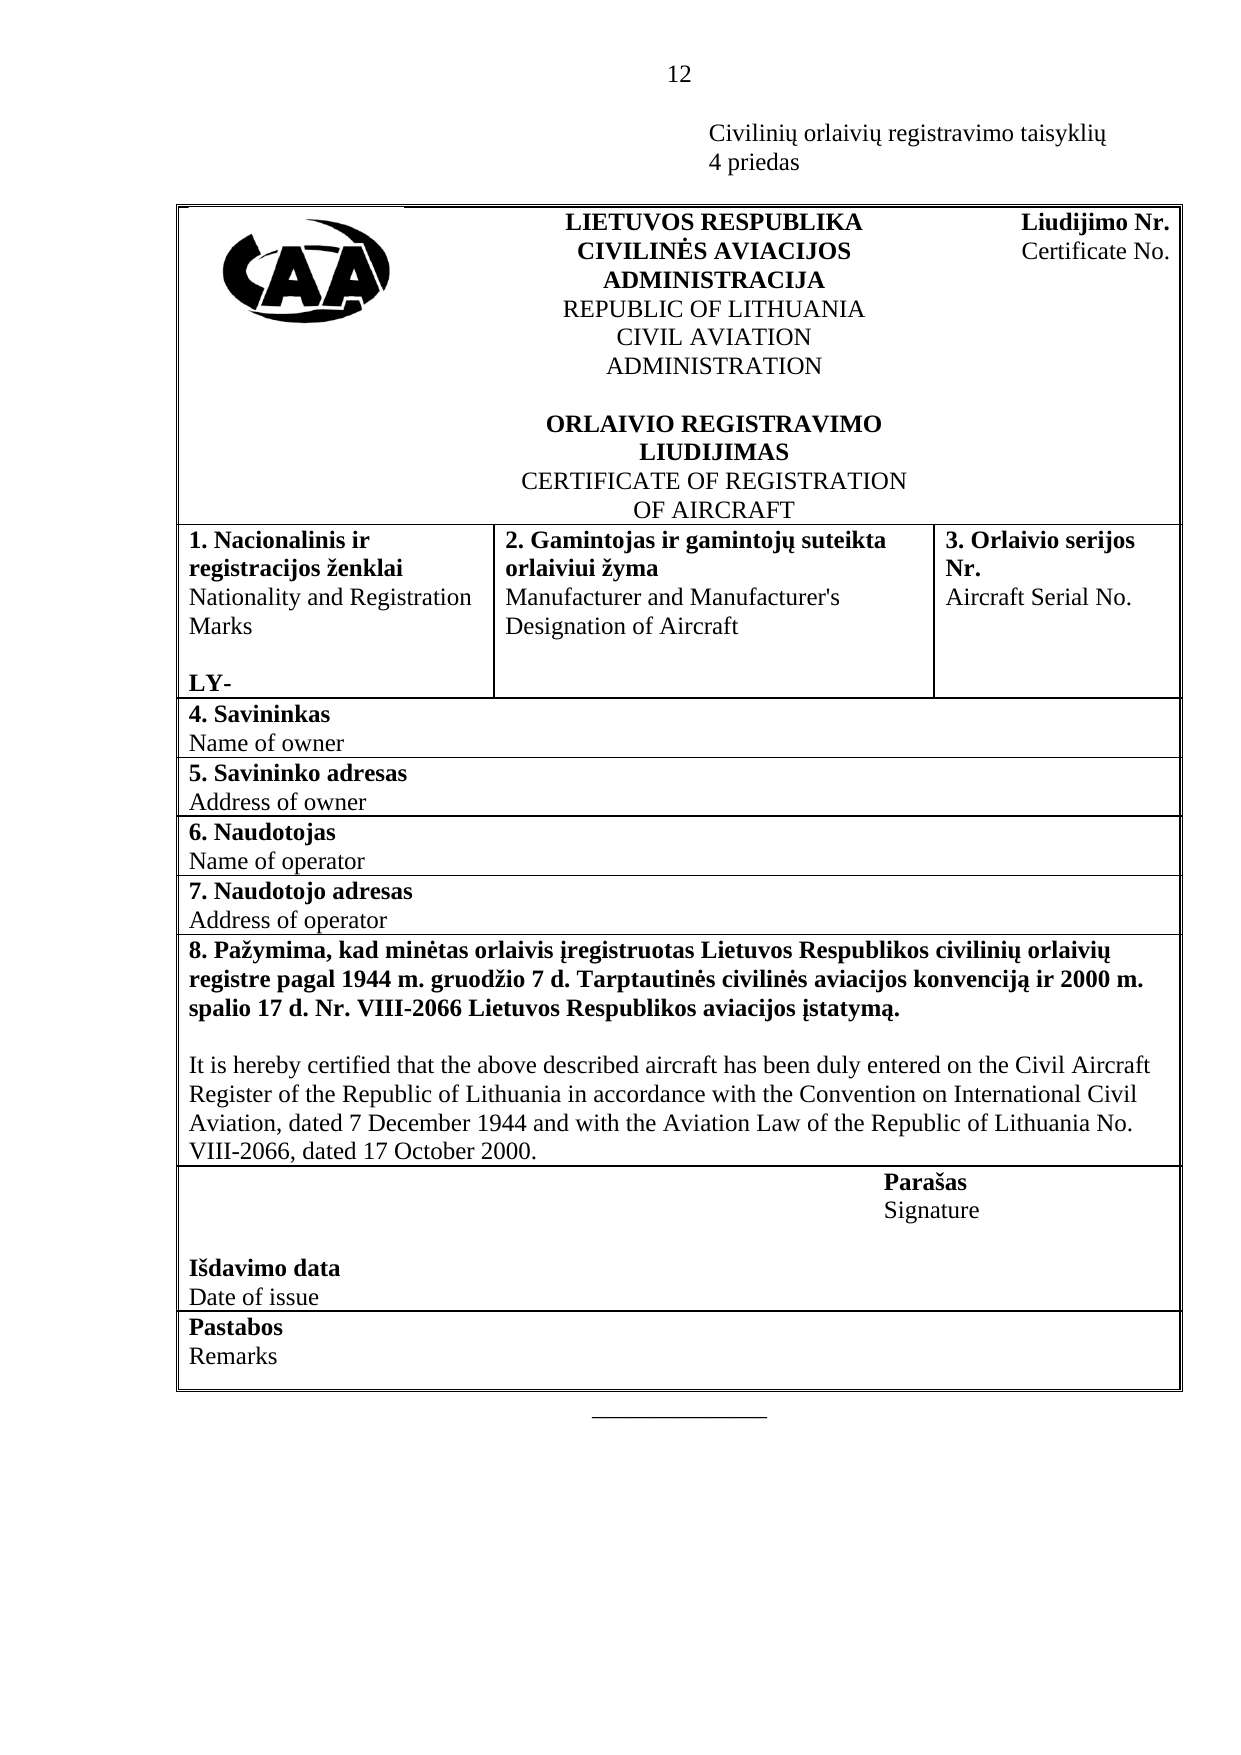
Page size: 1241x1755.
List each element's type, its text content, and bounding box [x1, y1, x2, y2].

table_cell 8. Pažymima, kad minėtas orlaivis įregistruotas Lietuvos Respublikos civilinių orlaivių registre pagal 1944 m. gruodžio 7 d. Tarptautinės civilinės aviacijos konvenciją ir 2000 m. spalio 17 d. Nr. VIII-2066 Lietuvos Respublikos aviacijos įstatymą. It is hereby certified that the above described aircraft has been duly entered on the Civil Aircraft Register of the Republic of Lithuania in accordance with the Convention on International Civil Aviation, dated 7 December 1944 and with the Aviation Law of the Republic of Lithuania No. VIII-2066, dated 17 October 2000. [179, 935, 1179, 1165]
table_cell 4. Savininkas Name of owner [179, 699, 1179, 756]
table_header LIETUVOS RESPUBLIKA CIVILINĖS AVIACIJOS ADMINISTRACIJA REPUBLIC OF LITHUANIA CIVIL AVIATION ADMINISTRATION ORLAIVIO REGISTRAVIMO LIUDIJIMAS CERTIFICATE OF REGISTRATION OF AIRCRAFT [494, 208, 934, 524]
table_cell Parašas Signature Išdavimo data Date of issue [179, 1167, 1179, 1310]
text 4 priedas [177, 147, 1181, 176]
text Civilinių orlaivių registravimo taisyklių [709, 118, 1181, 147]
table_cell 3. Orlaivio serijos Nr. Aircraft Serial No. [935, 525, 1179, 697]
table_cell 7. Naudotojo adresas Address of operator [179, 876, 1179, 933]
table_header [179, 208, 494, 524]
table_cell Pastabos Remarks [179, 1312, 1179, 1389]
text ______________ [177, 1392, 1181, 1421]
table_cell 2. Gamintojas ir gamintojų suteikta orlaiviui žyma Manufacturer and Manufacturer's Designation of Aircraft [495, 525, 933, 697]
table_cell 6. Naudotojas Name of operator [179, 817, 1179, 874]
table_header Liudijimo Nr. Certificate No. [934, 208, 1179, 524]
table_cell 1. Nacionalinis ir registracijos ženklai Nationality and Registration Marks LY- [179, 525, 493, 697]
table_cell 5. Savininko adresas Address of owner [179, 758, 1179, 815]
